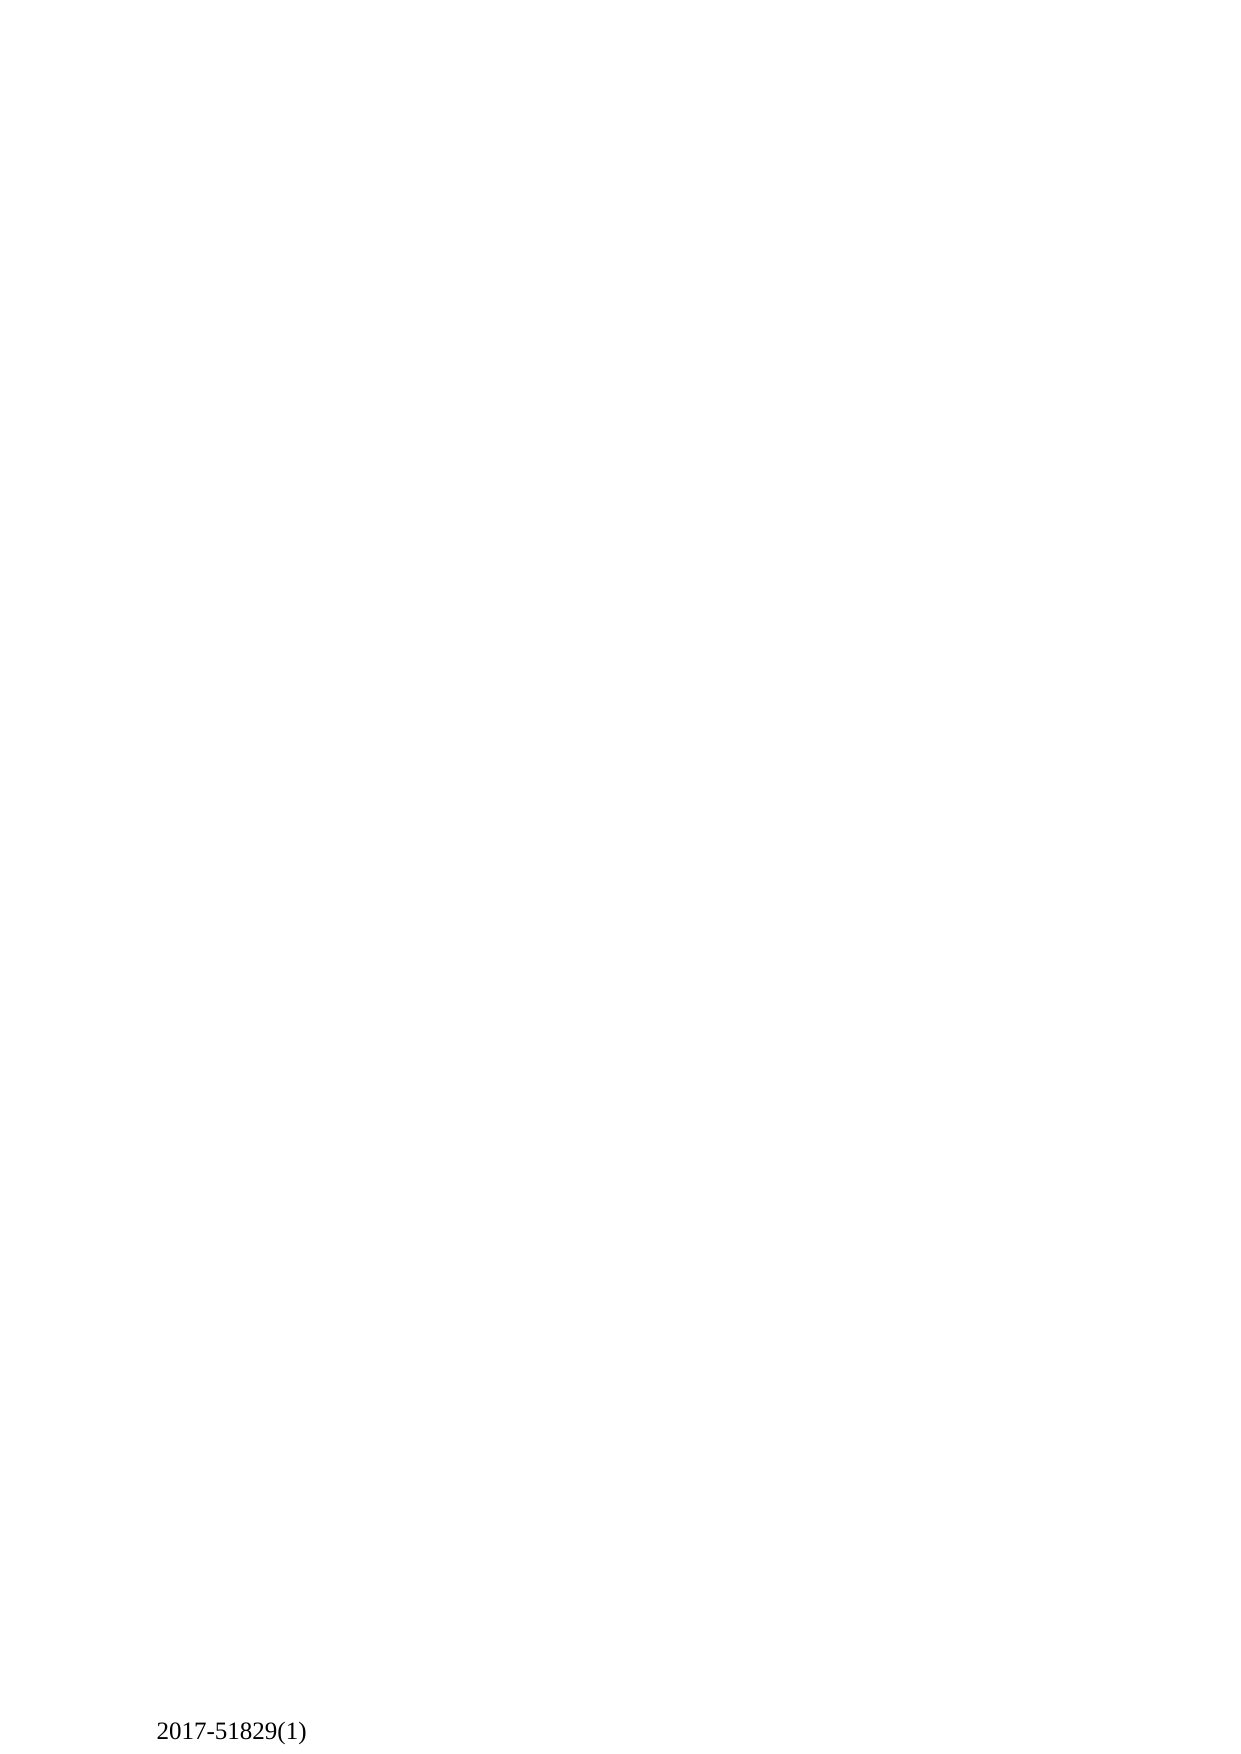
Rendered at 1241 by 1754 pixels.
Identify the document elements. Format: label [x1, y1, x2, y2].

table_cell [353, 118, 832, 901]
table_cell [832, 118, 1182, 901]
table_cell [118, 118, 352, 901]
